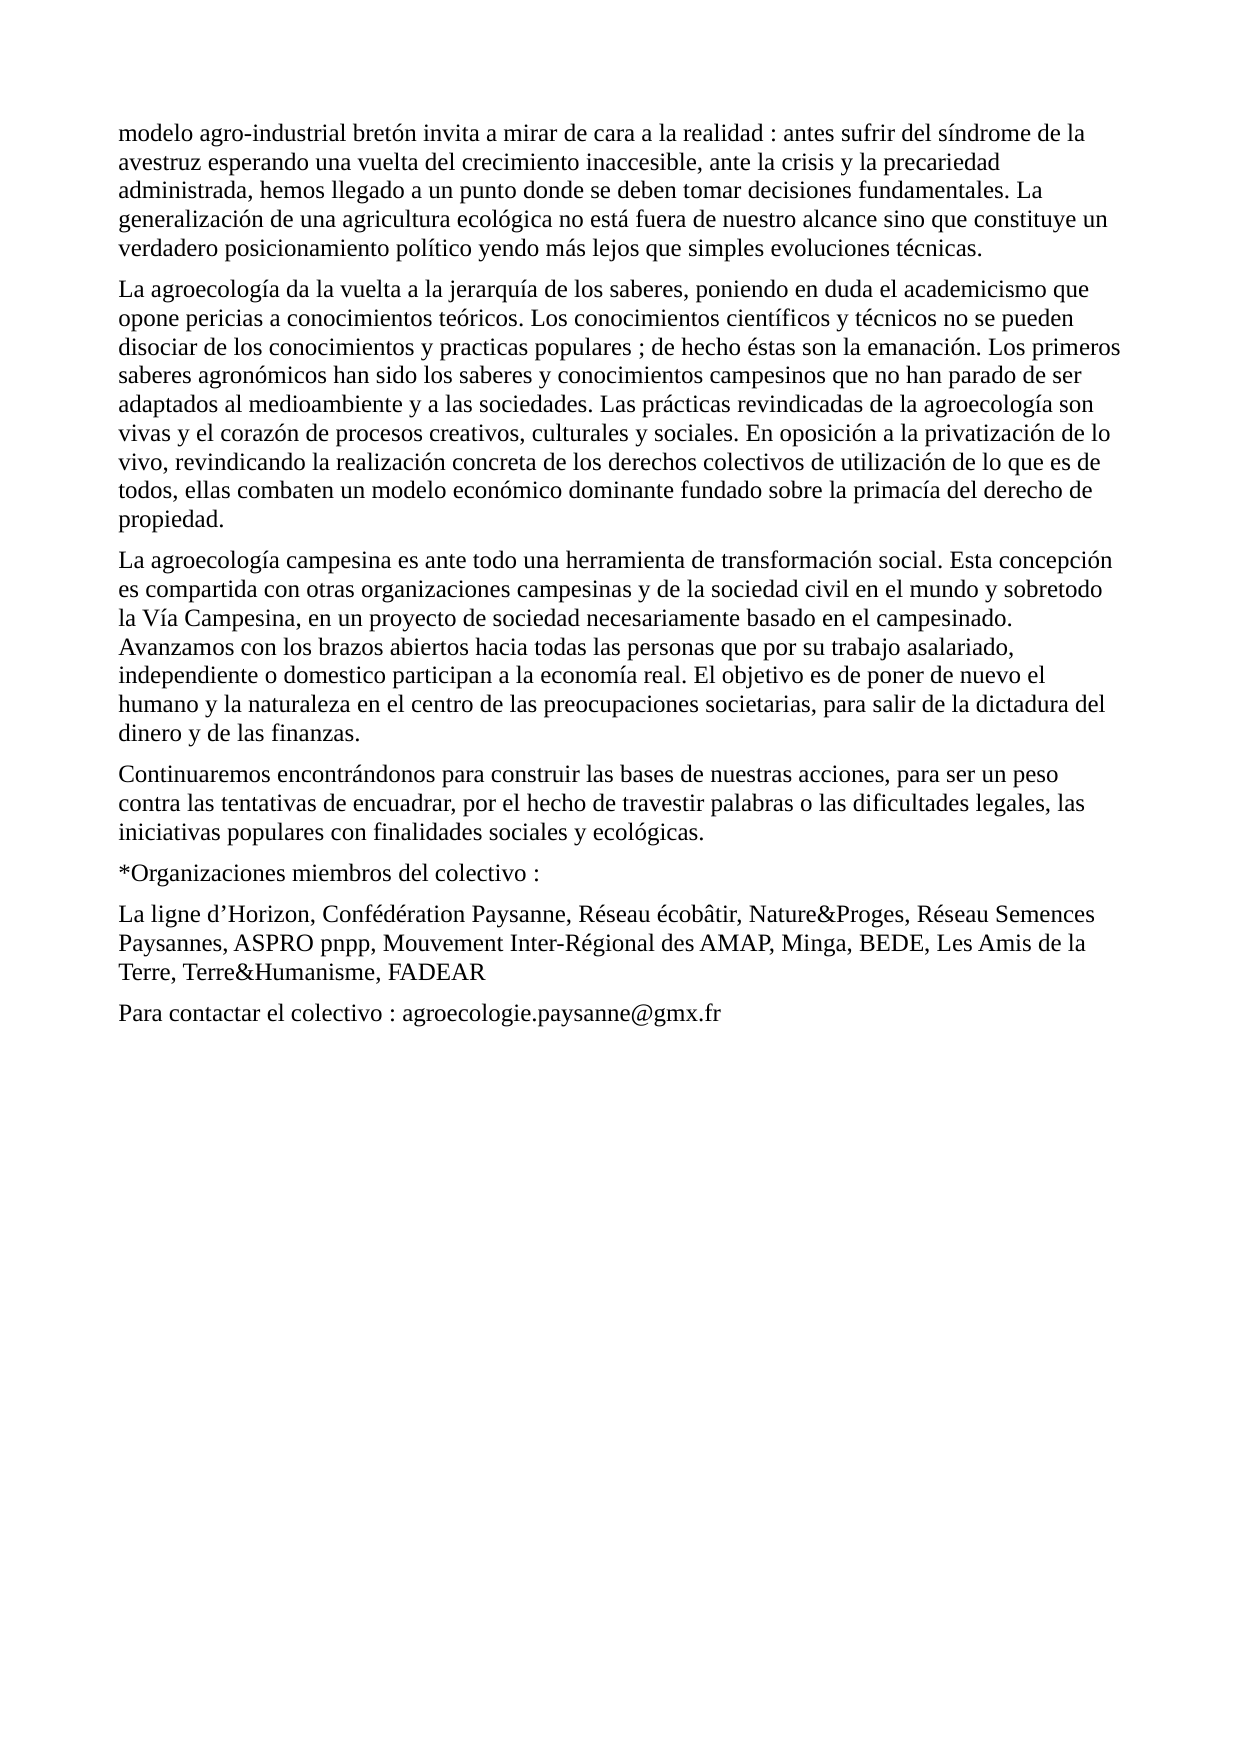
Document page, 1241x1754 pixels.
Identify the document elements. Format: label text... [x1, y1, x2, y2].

text *Organizaciones miembros del colectivo : [118, 858, 1122, 887]
text Para contactar el colectivo : agroecologie.paysanne@gmx.fr [118, 998, 1122, 1027]
text La ligne d’Horizon, Confédération Paysanne, Réseau écobâtir, Nature&Proges, Réseau Semences Paysannes, ASPRO pnpp, Mouvement Inter-Régional des AMAP, Minga, BEDE, Les Amis de la Terre, Terre&Humanisme, FADEAR [118, 899, 1122, 986]
text La agroecología campesina es ante todo una herramienta de transformación social. Esta concepción es compartida con otras organizaciones campesinas y de la sociedad civil en el mundo y sobretodo la Vía Campesina, en un proyecto de sociedad necesariamente basado en el campesinado. Avanzamos con los brazos abiertos hacia todas las personas que por su trabajo asalariado, independiente o domestico participan a la economía real. El objetivo es de poner de nuevo el humano y la naturaleza en el centro de las preocupaciones societarias, para salir de la dictadura del dinero y de las finanzas. [118, 546, 1122, 747]
text Continuaremos encontrándonos para construir las bases de nuestras acciones, para ser un peso contra las tentativas de encuadrar, por el hecho de travestir palabras o las dificultades legales, las iniciativas populares con finalidades sociales y ecológicas. [118, 759, 1122, 846]
text La agroecología da la vuelta a la jerarquía de los saberes, poniendo en duda el academicismo que opone pericias a conocimientos teóricos. Los conocimientos científicos y técnicos no se pueden disociar de los conocimientos y practicas populares ; de hecho éstas son la emanación. Los primeros saberes agronómicos han sido los saberes y conocimientos campesinos que no han parado de ser adaptados al medioambiente y a las sociedades. Las prácticas revindicadas de la agroecología son vivas y el corazón de procesos creativos, culturales y sociales. En oposición a la privatización de lo vivo, revindicando la realización concreta de los derechos colectivos de utilización de lo que es de todos, ellas combaten un modelo económico dominante fundado sobre la primacía del derecho de propiedad. [118, 274, 1122, 533]
text modelo agro-industrial bretón invita a mirar de cara a la realidad : antes sufrir del síndrome de la avestruz esperando una vuelta del crecimiento inaccesible, ante la crisis y la precariedad administrada, hemos llegado a un punto donde se deben tomar decisiones fundamentales. La generalización de una agricultura ecológica no está fuera de nuestro alcance sino que constituye un verdadero posicionamiento político yendo más lejos que simples evoluciones técnicas. [118, 118, 1122, 262]
